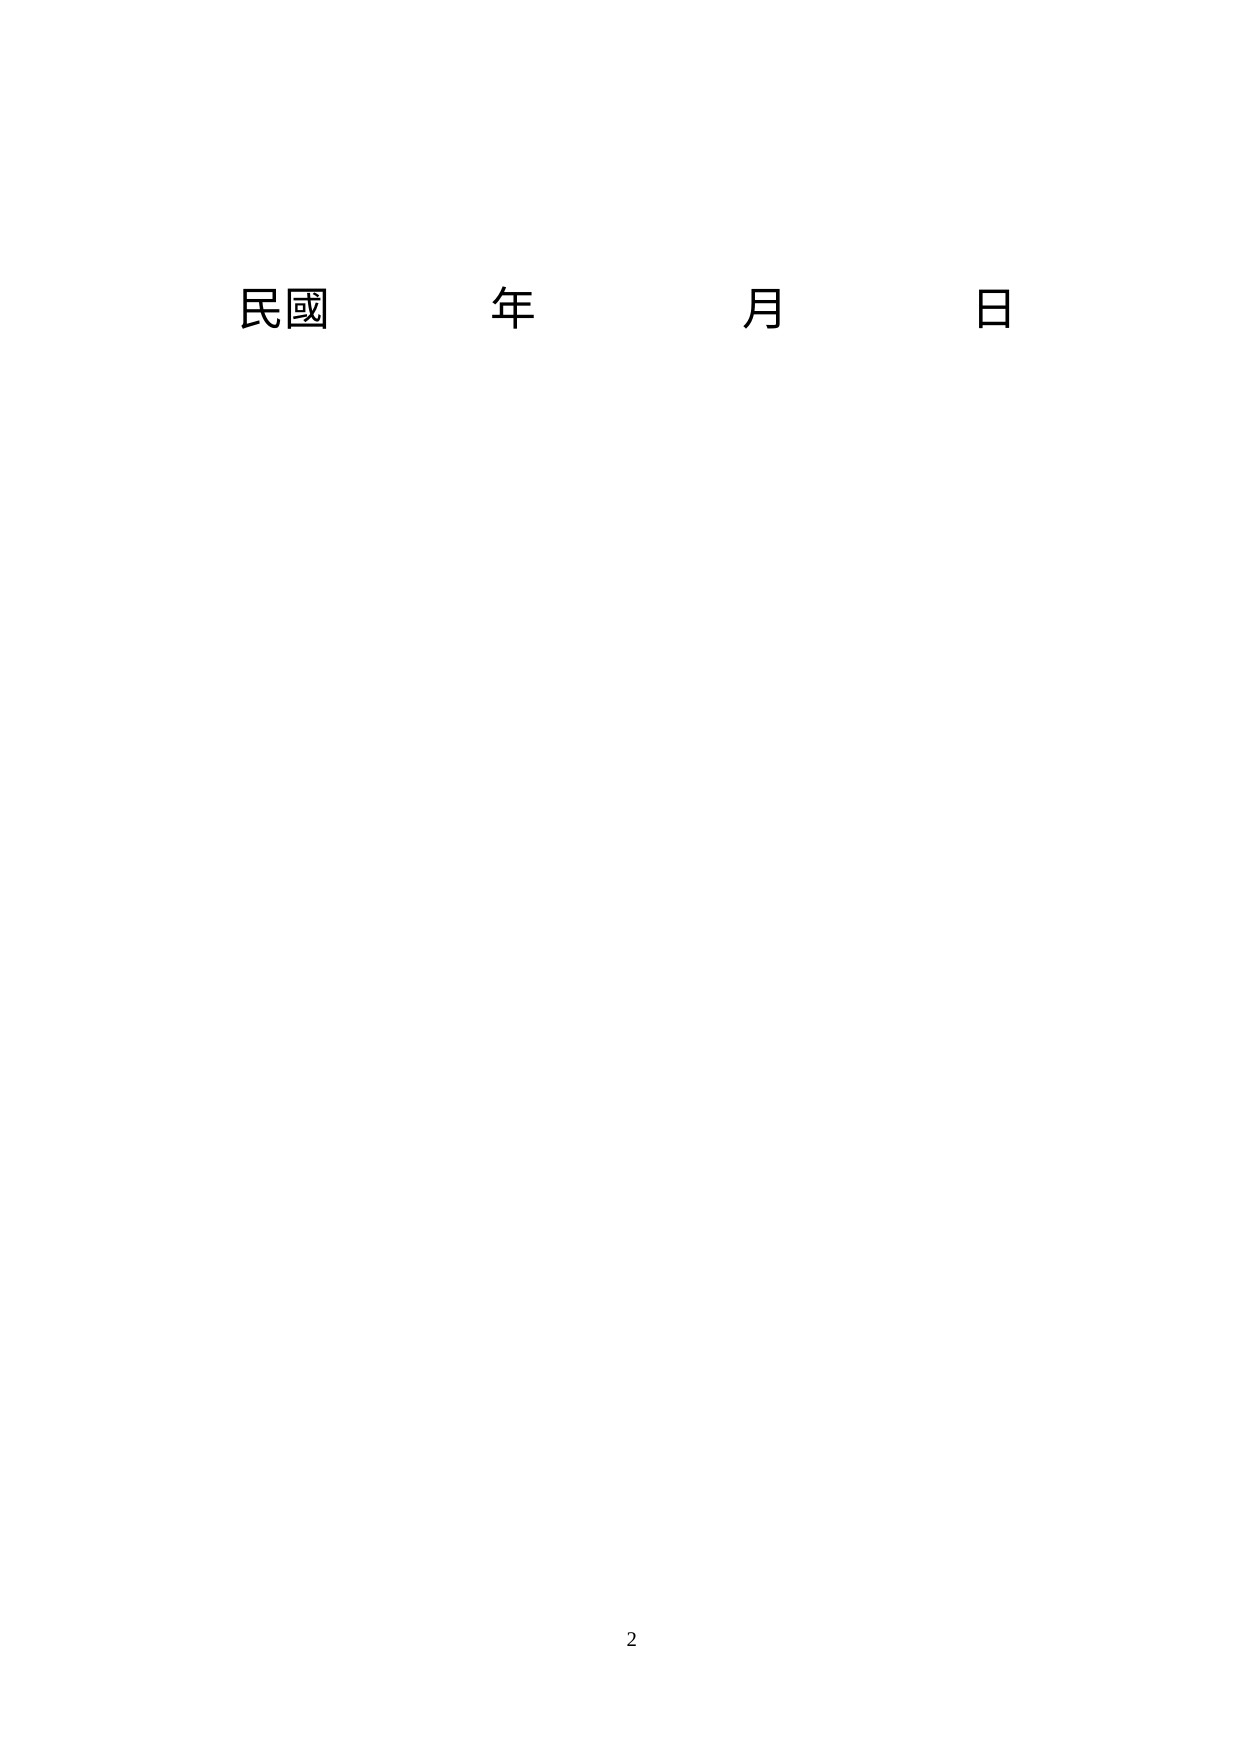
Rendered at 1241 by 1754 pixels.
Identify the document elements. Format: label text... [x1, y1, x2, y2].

text 民國 年 月 日 [118, 233, 1137, 358]
